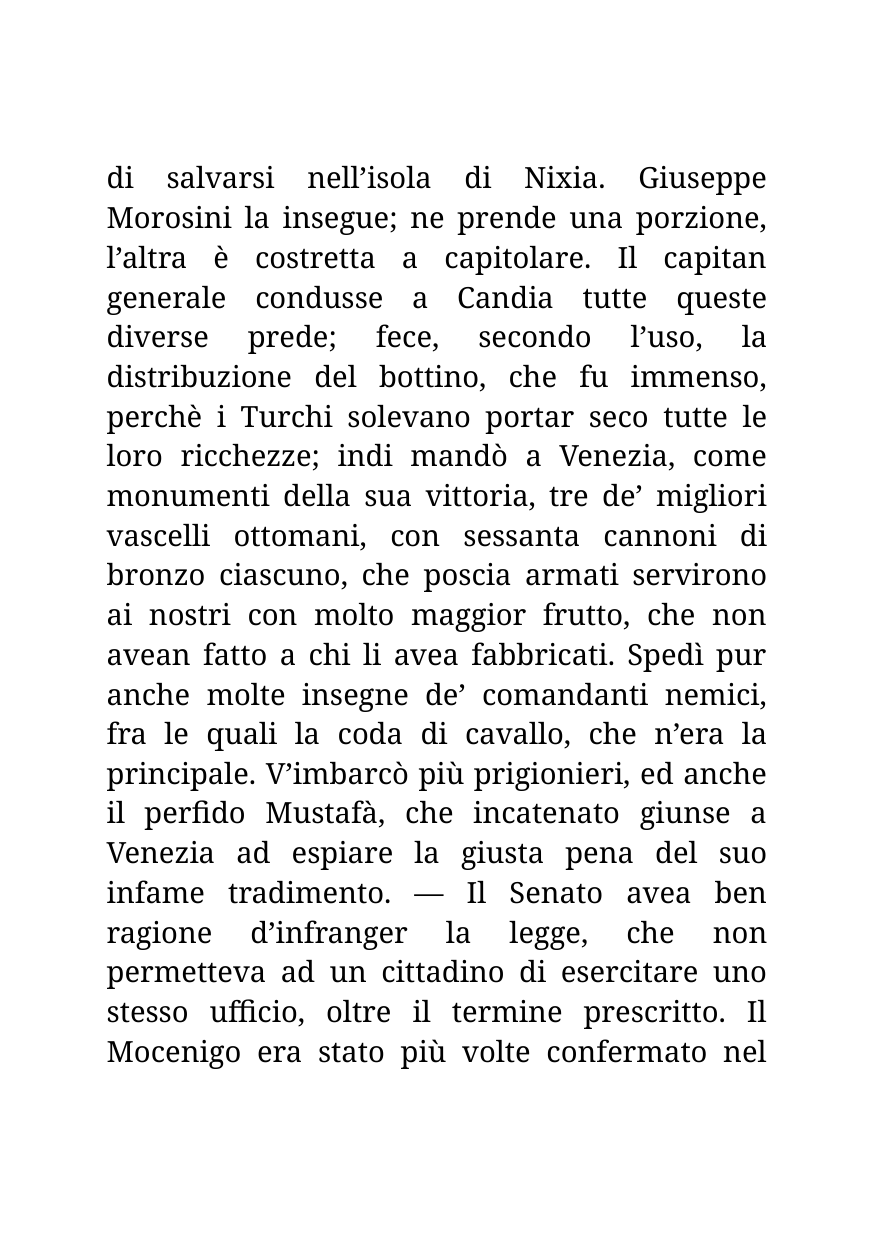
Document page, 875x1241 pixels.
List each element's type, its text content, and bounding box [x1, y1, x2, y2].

text di salvarsi nell’isola di Nixia. Giuseppe Morosini la insegue; ne prende una porzione, l’altra è costretta a capitolare. Il capitan generale condusse a Candia tutte queste diverse prede; fece, secondo l’uso, la distribuzione del bottino, che fu immenso, perchè i Turchi solevano portar seco tutte le loro ricchezze; indi mandò a Venezia, come monumenti della sua vittoria, tre de’ migliori vascelli ottomani, con sessanta cannoni di bronzo ciascuno, che poscia armati servirono ai nostri con molto maggior frutto, che non avean fatto a chi li avea fabbricati. Spedì pur anche molte insegne de’ comandanti nemici, fra le quali la coda di cavallo, che n’era la principale. V’imbarcò più prigionieri, ed anche il perfido Mustafà, che incatenato giunse a Venezia ad espiare la giusta pena del suo infame tradimento. — Il Senato avea ben ragione d’infranger la legge, che non permetteva ad un cittadino di esercitare uno stesso ufficio, oltre il termine prescritto. Il Mocenigo era stato più volte confermato nel [106, 158, 768, 1071]
